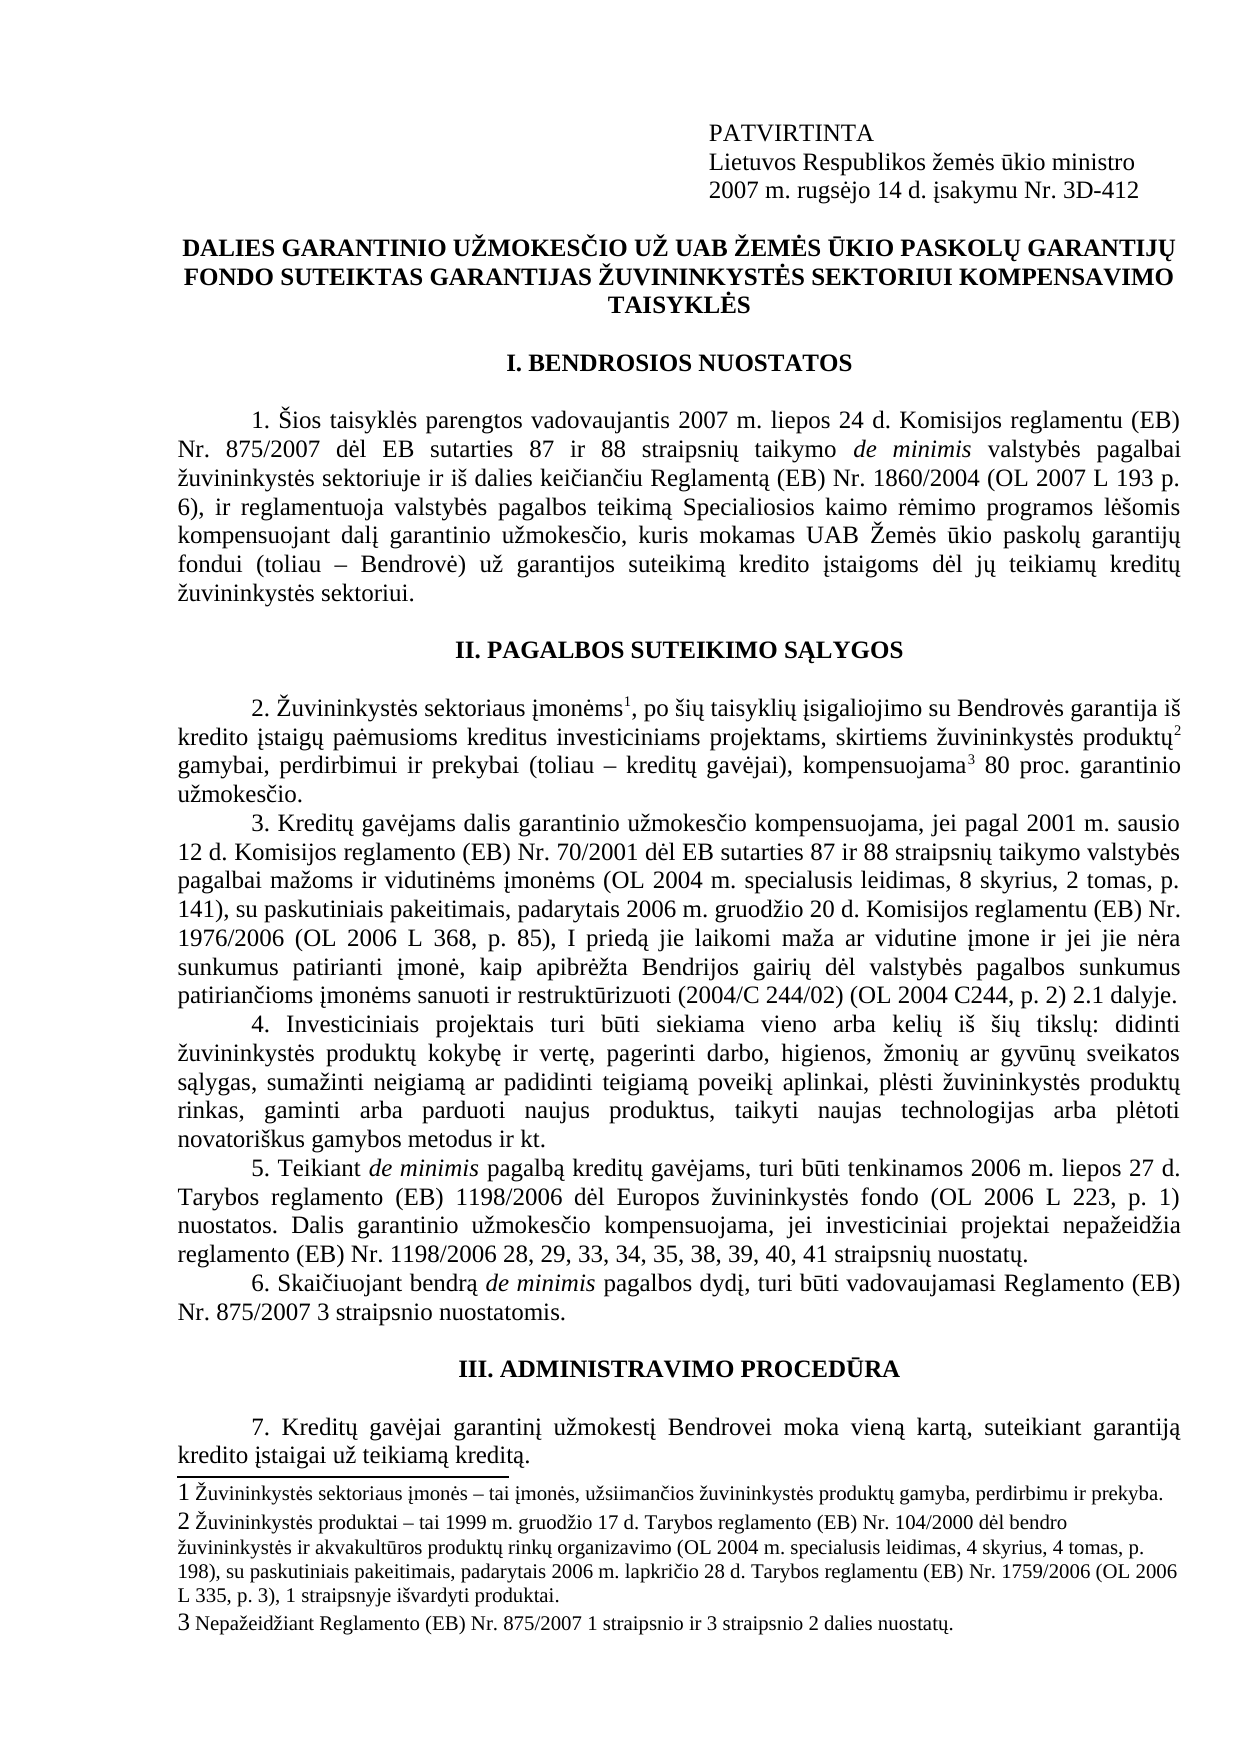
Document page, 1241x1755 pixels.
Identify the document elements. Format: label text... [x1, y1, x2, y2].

text Lietuvos Respublikos žemės ūkio ministro 2007 m. rugsėjo 14 d. įsakymu Nr. 3D-412 [709, 147, 1181, 204]
text 7. Kreditų gavėjai garantinį užmokestį Bendrovei moka vieną kartą, suteikiant garantiją kredito įstaigai už teikiamą kreditą. [177, 1412, 1181, 1469]
text Žuvininkystės produktai – tai 1999 m. gruodžio 17 d. Tarybos reglamento (EB) Nr. 104/2000 dėl bendro žuvininkystės ir akvakultūros produktų rinkų organizavimo (OL 2004 m. specialusis leidimas, 4 skyrius, 4 tomas, p. 198), su paskutiniais pakeitimais, padarytais 2006 m. lapkričio 28 d. Tarybos reglamentu (EB) Nr. 1759/2006 (OL 2006 L 335, p. 3), 1 straipsnyje išvardyti produktai. [177, 1506, 1181, 1607]
text III. ADMINISTRAVIMO PROCEDŪRA [177, 1354, 1181, 1383]
text Žuvininkystės sektoriaus įmonės – tai įmonės, užsiimančios žuvininkystės produktų gamyba, perdirbimu ir prekyba. [177, 1477, 1181, 1506]
text Nepažeidžiant Reglamento (EB) Nr. 875/2007 1 straipsnio ir 3 straipsnio 2 dalies nuostatų. [177, 1607, 1181, 1636]
text II. PAGALBOS SUTEIKIMO SĄLYGOS [177, 636, 1181, 664]
text DALIES GARANTINIO UŽMOKESČIO UŽ UAB ŽEMĖS ŪKIO PASKOLŲ GARANTIJŲ FONDO SUTEIKTAS GARANTIJAS ŽUVININKYSTĖS SEKTORIUI KOMPENSAVIMO TAISYKLĖS [177, 233, 1181, 319]
text I. BENDROSIOS NUOSTATOS [177, 348, 1181, 377]
text PATVIRTINTA [709, 118, 1181, 147]
text 4. Investiciniais projektais turi būti siekiama vieno arba kelių iš šių tikslų: didinti žuvininkystės produktų kokybę ir vertę, pagerinti darbo, higienos, žmonių ar gyvūnų sveikatos sąlygas, sumažinti neigiamą ar padidinti teigiamą poveikį aplinkai, plėsti žuvininkystės produktų rinkas, gaminti arba parduoti naujus produktus, taikyti naujas technologijas arba plėtoti novatoriškus gamybos metodus ir kt. [177, 1009, 1181, 1153]
text 5. Teikiant de minimis pagalbą kreditų gavėjams, turi būti tenkinamos 2006 m. liepos 27 d. Tarybos reglamento (EB) 1198/2006 dėl Europos žuvininkystės fondo (OL 2006 L 223, p. 1) nuostatos. Dalis garantinio užmokesčio kompensuojama, jei investiciniai projektai nepažeidžia reglamento (EB) Nr. 1198/2006 28, 29, 33, 34, 35, 38, 39, 40, 41 straipsnių nuostatų. [177, 1153, 1181, 1268]
text 3. Kreditų gavėjams dalis garantinio užmokesčio kompensuojama, jei pagal 2001 m. sausio 12 d. Komisijos reglamento (EB) Nr. 70/2001 dėl EB sutarties 87 ir 88 straipsnių taikymo valstybės pagalbai mažoms ir vidutinėms įmonėms (OL 2004 m. specialusis leidimas, 8 skyrius, 2 tomas, p. 141), su paskutiniais pakeitimais, padarytais 2006 m. gruodžio 20 d. Komisijos reglamentu (EB) Nr. 1976/2006 (OL 2006 L 368, p. 85), I priedą jie laikomi maža ar vidutine įmone ir jei jie nėra sunkumus patirianti įmonė, kaip apibrėžta Bendrijos gairių dėl valstybės pagalbos sunkumus patiriančioms įmonėms sanuoti ir restruktūrizuoti (2004/C 244/02) (OL 2004 C244, p. 2) 2.1 dalyje. [177, 808, 1181, 1009]
text 1. Šios taisyklės parengtos vadovaujantis 2007 m. liepos 24 d. Komisijos reglamentu (EB) Nr. 875/2007 dėl EB sutarties 87 ir 88 straipsnių taikymo de minimis valstybės pagalbai žuvininkystės sektoriuje ir iš dalies keičiančiu Reglamentą (EB) Nr. 1860/2004 (OL 2007 L 193 p. 6), ir reglamentuoja valstybės pagalbos teikimą Specialiosios kaimo rėmimo programos lėšomis kompensuojant dalį garantinio užmokesčio, kuris mokamas UAB Žemės ūkio paskolų garantijų fondui (toliau – Bendrovė) už garantijos suteikimą kredito įstaigoms dėl jų teikiamų kreditų žuvininkystės sektoriui. [177, 406, 1181, 607]
text 2. Žuvininkystės sektoriaus įmonėms, po šių taisyklių įsigaliojimo su Bendrovės garantija iš kredito įstaigų paėmusioms kreditus investiciniams projektams, skirtiems žuvininkystės produktų gamybai, perdirbimui ir prekybai (toliau – kreditų gavėjai), kompensuojama 80 proc. garantinio užmokesčio. [177, 693, 1181, 808]
text 6. Skaičiuojant bendrą de minimis pagalbos dydį, turi būti vadovaujamasi Reglamento (EB) Nr. 875/2007 3 straipsnio nuostatomis. [177, 1268, 1181, 1326]
